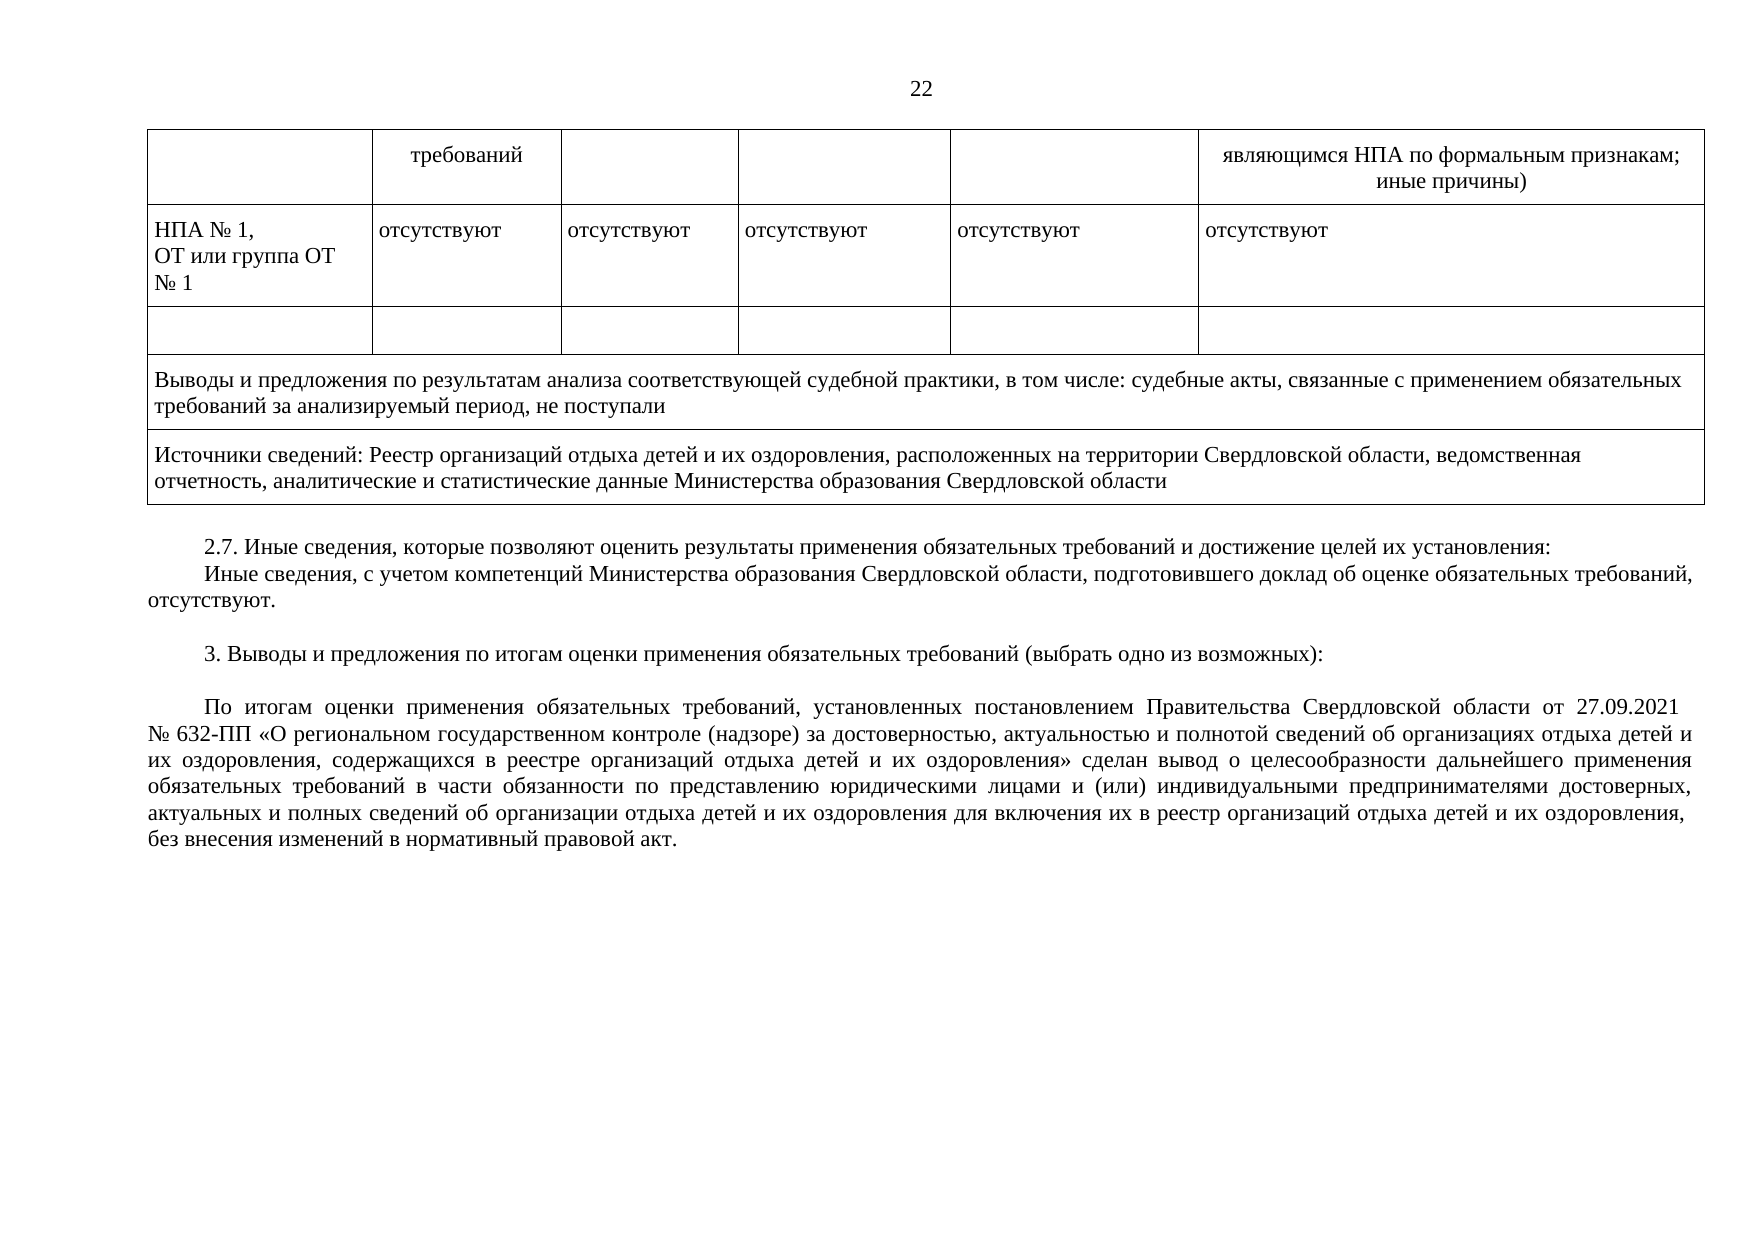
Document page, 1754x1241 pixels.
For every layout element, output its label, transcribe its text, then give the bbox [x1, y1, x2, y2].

table_cell Источники сведений: Реестр организаций отдыха детей и их оздоровления, расположенных на территории Свердловской области, ведомственная отчетность, аналитические и статистические данные Министерства образования Свердловской области [148, 430, 1704, 504]
table_cell [562, 307, 738, 354]
table_cell [951, 130, 1198, 204]
text 2.7. Иные сведения, которые позволяют оценить результаты применения обязательных требований и достижение целей их установления: [148, 533, 1695, 560]
table_cell отсутствуют [739, 205, 950, 306]
text 3. Выводы и предложения по итогам оценки применения обязательных требований (выбрать одно из возможных): [148, 641, 1695, 667]
table_header [148, 130, 372, 204]
text Иные сведения, с учетом компетенций Министерства образования Свердловской области, подготовившего доклад об оценке обязательных требований, отсутствуют. [148, 560, 1695, 612]
table_cell Выводы и предложения по результатам анализа соответствующей судебной практики, в том числе: судебные акты, связанные с применением обязательных требований за анализируемый период, не поступали [148, 355, 1704, 429]
table_cell [739, 130, 950, 204]
table_cell отсутствуют [1199, 205, 1704, 306]
table_cell [373, 307, 561, 354]
table_cell отсутствуют [951, 205, 1198, 306]
table_cell требований [373, 130, 561, 204]
table_cell отсутствуют [562, 205, 738, 306]
table_cell [562, 130, 738, 204]
table_cell НПА № 1, ОТ или группа ОТ № 1 [148, 205, 372, 306]
table_cell [951, 307, 1198, 354]
table_cell [739, 307, 950, 354]
table_cell [1199, 307, 1704, 354]
text По итогам оценки применения обязательных требований, установленных постановлением Правительства Свердловской области от 27.09.2021 № 632-ПП «О региональном государственном контроле (надзоре) за достоверностью, актуальностью и полнотой сведений об организациях отдыха детей и их оздоровления, содержащихся в реестре организаций отдыха детей и их оздоровления» сделан вывод о целесообразности дальнейшего применения обязательных требований в части обязанности по представлению юридическими лицами и (или) индивидуальными предпринимателями достоверных, актуальных и полных сведений об организации отдыха детей и их оздоровления для включения их в реестр организаций отдыха детей и их оздоровления, без внесения изменений в нормативный правовой акт. [148, 693, 1695, 851]
table_cell [148, 307, 372, 354]
table_cell являющимся НПА по формальным признакам; иные причины) [1199, 130, 1704, 204]
table_cell отсутствуют [373, 205, 561, 306]
